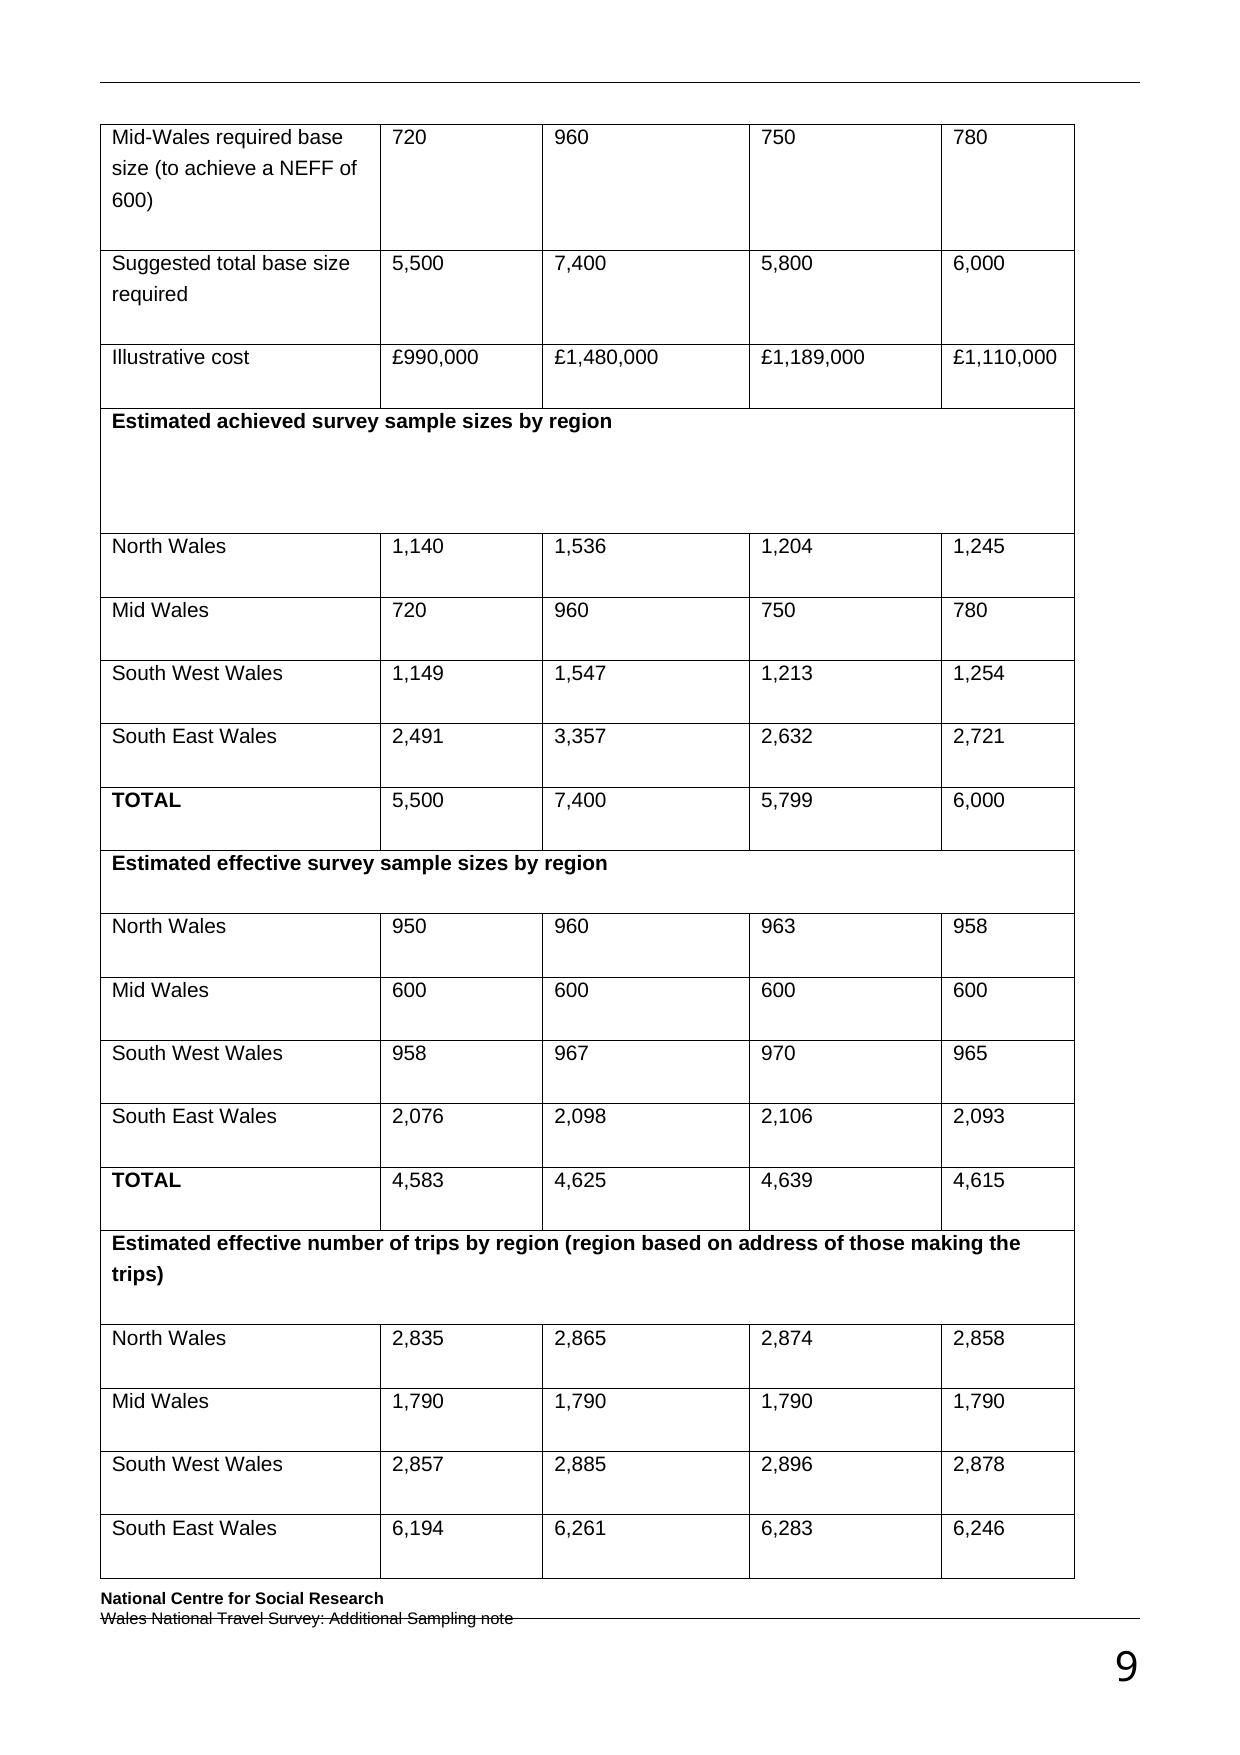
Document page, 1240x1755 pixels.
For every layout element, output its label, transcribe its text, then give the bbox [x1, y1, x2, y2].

table_cell 720 [381, 125, 542, 250]
table_cell 6,261 [543, 1515, 749, 1578]
table_cell 5,500 [381, 251, 542, 344]
table_cell 1,790 [381, 1389, 542, 1451]
table_cell 1,790 [543, 1389, 749, 1451]
table_cell 4,583 [381, 1168, 542, 1230]
table_cell 1,254 [942, 661, 1074, 723]
table_cell 970 [750, 1041, 941, 1103]
table_cell 960 [543, 598, 749, 660]
table_cell 7,400 [543, 251, 749, 344]
table_cell 600 [381, 978, 542, 1040]
table_cell 780 [942, 598, 1074, 660]
table_cell 958 [942, 914, 1074, 977]
table_cell 600 [543, 978, 749, 1040]
table_cell North Wales [101, 914, 380, 977]
table_cell Suggested total base size required [101, 251, 380, 344]
table_cell 780 [942, 125, 1074, 250]
table_cell 1,140 [381, 534, 542, 597]
table_cell Estimated effective survey sample sizes by region [101, 851, 1074, 913]
table_cell 2,896 [750, 1452, 941, 1514]
table_cell 2,098 [543, 1104, 749, 1167]
table_cell 750 [750, 125, 941, 250]
table_cell 2,874 [750, 1325, 941, 1388]
table_cell £1,189,000 [750, 345, 941, 407]
table_cell 958 [381, 1041, 542, 1103]
table_cell North Wales [101, 534, 380, 597]
table_cell 2,106 [750, 1104, 941, 1167]
table_cell South East Wales [101, 1104, 380, 1167]
table_cell 1,790 [750, 1389, 941, 1451]
table_cell 3,357 [543, 724, 749, 787]
table_cell 960 [543, 914, 749, 977]
table_cell 2,878 [942, 1452, 1074, 1514]
table_cell Illustrative cost [101, 345, 380, 407]
table_cell 950 [381, 914, 542, 977]
table_cell 750 [750, 598, 941, 660]
table_cell 4,639 [750, 1168, 941, 1230]
table_cell 2,093 [942, 1104, 1074, 1167]
table_cell 1,204 [750, 534, 941, 597]
table_cell £1,110,000 [942, 345, 1074, 407]
table_cell 2,858 [942, 1325, 1074, 1388]
table_cell 1,790 [942, 1389, 1074, 1451]
table_cell £1,480,000 [543, 345, 749, 407]
table_cell Mid-Wales required base size (to achieve a NEFF of 600) [101, 125, 380, 250]
table_cell 965 [942, 1041, 1074, 1103]
table_cell South East Wales [101, 1515, 380, 1578]
table_cell 1,547 [543, 661, 749, 723]
table_cell 960 [543, 125, 749, 250]
table_cell 600 [942, 978, 1074, 1040]
table_cell 6,194 [381, 1515, 542, 1578]
table_cell South West Wales [101, 1452, 380, 1514]
table_cell 2,721 [942, 724, 1074, 787]
table_cell £990,000 [381, 345, 542, 407]
table_cell 5,500 [381, 788, 542, 850]
table_cell Estimated achieved survey sample sizes by region [101, 409, 1074, 533]
table_cell 2,076 [381, 1104, 542, 1167]
table_cell 7,400 [543, 788, 749, 850]
table_cell 2,857 [381, 1452, 542, 1514]
table_cell Estimated effective number of trips by region (region based on address of those making the trips) [101, 1231, 1074, 1324]
table_cell 4,615 [942, 1168, 1074, 1230]
table_cell South East Wales [101, 724, 380, 787]
table_cell 6,246 [942, 1515, 1074, 1578]
table_cell 720 [381, 598, 542, 660]
table_cell 2,835 [381, 1325, 542, 1388]
table_cell South West Wales [101, 1041, 380, 1103]
table_cell Mid Wales [101, 598, 380, 660]
table_cell 2,885 [543, 1452, 749, 1514]
table_cell 2,865 [543, 1325, 749, 1388]
table_cell 5,800 [750, 251, 941, 344]
table_cell 1,213 [750, 661, 941, 723]
table_cell 2,632 [750, 724, 941, 787]
table_cell 5,799 [750, 788, 941, 850]
table_cell 1,245 [942, 534, 1074, 597]
table_cell 6,283 [750, 1515, 941, 1578]
table_cell 967 [543, 1041, 749, 1103]
table_cell South West Wales [101, 661, 380, 723]
table_cell 4,625 [543, 1168, 749, 1230]
table_cell 6,000 [942, 788, 1074, 850]
table_cell Mid Wales [101, 978, 380, 1040]
table_cell 963 [750, 914, 941, 977]
table_cell Mid Wales [101, 1389, 380, 1451]
table_cell TOTAL [101, 788, 380, 850]
table_cell 1,536 [543, 534, 749, 597]
table_cell North Wales [101, 1325, 380, 1388]
table_cell 600 [750, 978, 941, 1040]
table_cell 1,149 [381, 661, 542, 723]
table_cell 2,491 [381, 724, 542, 787]
table_cell 6,000 [942, 251, 1074, 344]
table_cell TOTAL [101, 1168, 380, 1230]
